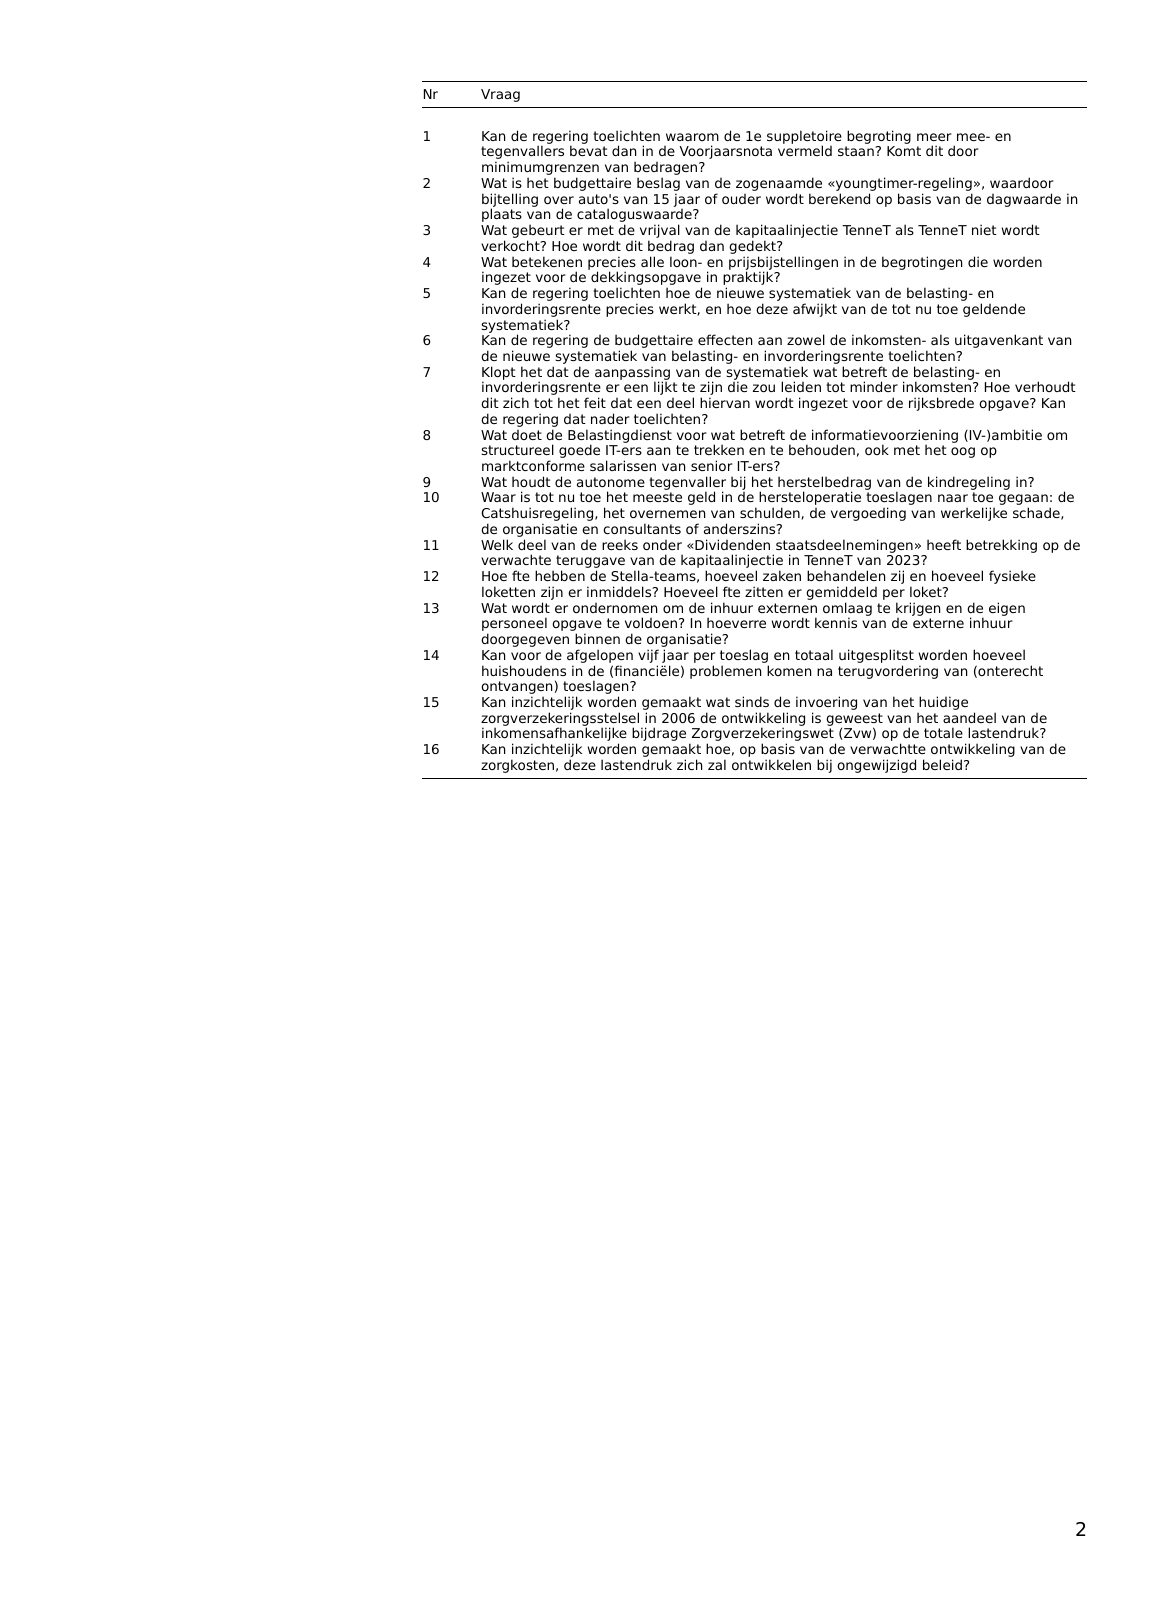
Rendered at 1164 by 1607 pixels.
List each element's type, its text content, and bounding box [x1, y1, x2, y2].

table_cell 13 [422, 600, 475, 648]
table_cell [422, 108, 475, 128]
table_cell Kan inzichtelijk worden gemaakt wat sinds de invoering van het huidige zorgverzekeringsstelsel in 2006 de ontwikkeling is geweest van het aandeel van de inkomensafhankelijke bijdrage Zorgverzekeringswet (Zvw) op de totale lastendruk? [475, 695, 1087, 742]
table_cell Wat houdt de autonome tegenvaller bij het herstelbedrag van de kindregeling in? [475, 475, 1087, 490]
table_cell Welk deel van de reeks onder «Dividenden staatsdeelnemingen» heeft betrekking op de verwachte teruggave van de kapitaalinjectie in TenneT van 2023? [475, 538, 1087, 569]
table_cell 2 [422, 176, 475, 223]
table_cell 11 [422, 538, 475, 569]
table_cell Klopt het dat de aanpassing van de systematiek wat betreft de belasting- en invorderingsrente er een lijkt te zijn die zou leiden tot minder inkomsten? Hoe verhoudt dit zich tot het feit dat een deel hiervan wordt ingezet voor de rijksbrede opgave? Kan de regering dat nader toelichten? [475, 365, 1087, 427]
table_cell [475, 108, 1087, 128]
table_cell Wat is het budgettaire beslag van de zogenaamde «youngtimer-regeling», waardoor bijtelling over auto's van 15 jaar of ouder wordt berekend op basis van de dagwaarde in plaats van de cataloguswaarde? [475, 176, 1087, 223]
table_cell 15 [422, 695, 475, 742]
table_cell 4 [422, 254, 475, 286]
table_cell Wat doet de Belastingdienst voor wat betreft de informatievoorziening (IV-)ambitie om structureel goede IT-ers aan te trekken en te behouden, ook met het oog op marktconforme salarissen van senior IT-ers? [475, 428, 1087, 474]
table_cell 14 [422, 648, 475, 695]
table_cell 10 [422, 490, 475, 537]
table_cell 7 [422, 365, 475, 427]
table_cell 1 [422, 129, 475, 176]
table_cell Hoe fte hebben de Stella-teams, hoeveel zaken behandelen zij en hoeveel fysieke loketten zijn er inmiddels? Hoeveel fte zitten er gemiddeld per loket? [475, 569, 1087, 600]
table_header Vraag [475, 82, 1087, 107]
table_cell 12 [422, 569, 475, 600]
table_cell Kan inzichtelijk worden gemaakt hoe, op basis van de verwachtte ontwikkeling van de zorgkosten, deze lastendruk zich zal ontwikkelen bij ongewijzigd beleid? [475, 742, 1087, 778]
table_cell 6 [422, 333, 475, 364]
table_cell 16 [422, 742, 475, 778]
table_cell Wat betekenen precies alle loon- en prijsbijstellingen in de begrotingen die worden ingezet voor de dekkingsopgave in praktijk? [475, 254, 1087, 286]
table_cell Wat gebeurt er met de vrijval van de kapitaalinjectie TenneT als TenneT niet wordt verkocht? Hoe wordt dit bedrag dan gedekt? [475, 223, 1087, 254]
table_cell 9 [422, 475, 475, 490]
table_cell Kan de regering toelichten hoe de nieuwe systematiek van de belasting- en invorderingsrente precies werkt, en hoe deze afwijkt van de tot nu toe geldende systematiek? [475, 286, 1087, 333]
table_cell Kan de regering toelichten waarom de 1e suppletoire begroting meer mee- en tegenvallers bevat dan in de Voorjaarsnota vermeld staan? Komt dit door minimumgrenzen van bedragen? [475, 129, 1087, 176]
table_cell 8 [422, 428, 475, 474]
table_cell Wat wordt er ondernomen om de inhuur externen omlaag te krijgen en de eigen personeel opgave te voldoen? In hoeverre wordt kennis van de externe inhuur doorgegeven binnen de organisatie? [475, 600, 1087, 648]
table_cell Kan de regering de budgettaire effecten aan zowel de inkomsten- als uitgavenkant van de nieuwe systematiek van belasting- en invorderingsrente toelichten? [475, 333, 1087, 364]
table_cell Waar is tot nu toe het meeste geld in de hersteloperatie toeslagen naar toe gegaan: de Catshuisregeling, het overnemen van schulden, de vergoeding van werkelijke schade, de organisatie en consultants of anderszins? [475, 490, 1087, 537]
table_cell 3 [422, 223, 475, 254]
table_cell Kan voor de afgelopen vijf jaar per toeslag en totaal uitgesplitst worden hoeveel huishoudens in de (financiële) problemen komen na terugvordering van (onterecht ontvangen) toeslagen? [475, 648, 1087, 695]
table_cell 5 [422, 286, 475, 333]
table_header Nr [422, 82, 475, 107]
